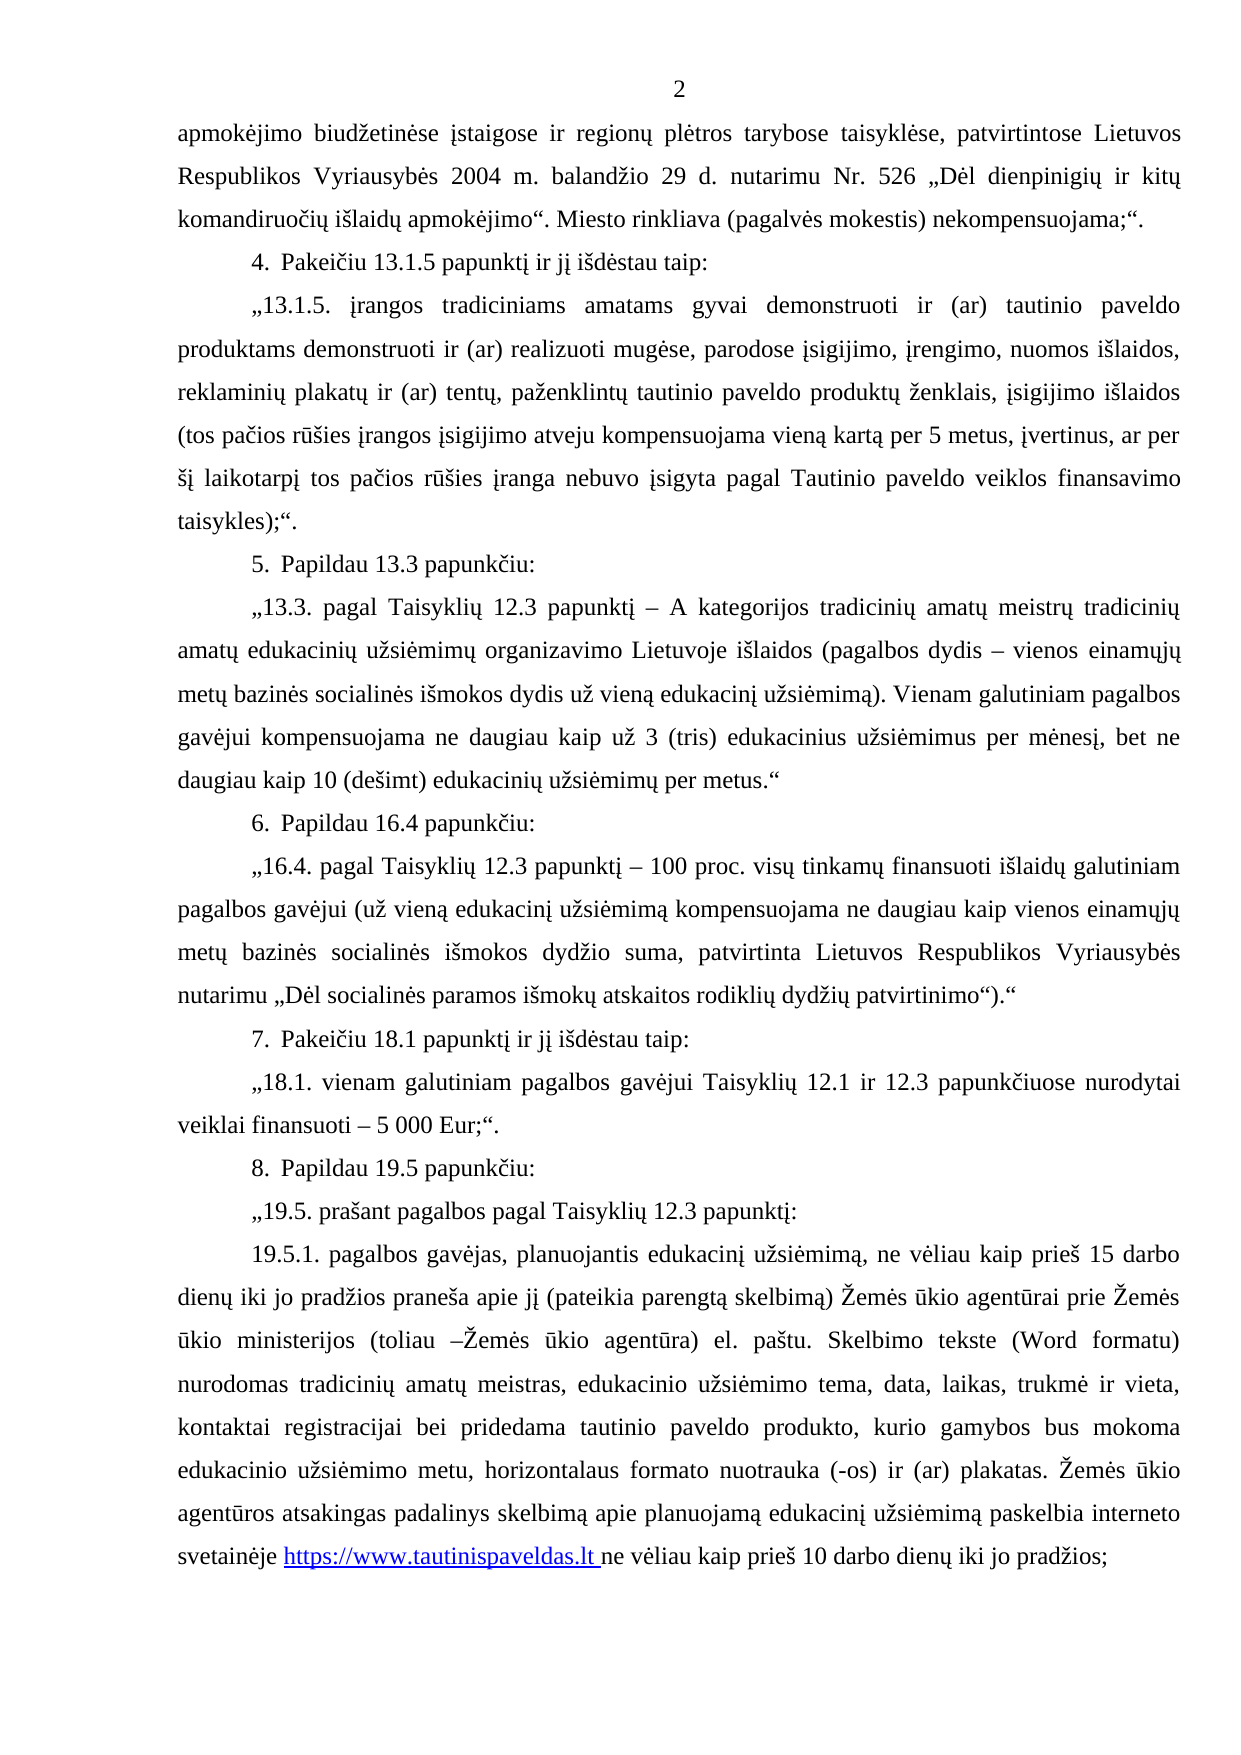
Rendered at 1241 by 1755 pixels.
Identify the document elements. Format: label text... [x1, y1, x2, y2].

text „16.4. pagal Taisyklių 12.3 papunktį – 100 proc. visų tinkamų finansuoti išlaidų galutiniam pagalbos gavėjui (už vieną edukacinį užsiėmimą kompensuojama ne daugiau kaip vienos einamųjų metų bazinės socialinės išmokos dydžio suma, patvirtinta Lietuvos Respublikos Vyriausybės nutarimu „Dėl socialinės paramos išmokų atskaitos rodiklių dydžių patvirtinimo“).“ [177, 851, 1181, 1009]
text „19.5. prašant pagalbos pagal Taisyklių 12.3 papunktį: [177, 1196, 1181, 1225]
text 7. Pakeičiu 18.1 papunktį ir jį išdėstau taip: [177, 1024, 1181, 1052]
text „13.1.5. įrangos tradiciniams amatams gyvai demonstruoti ir (ar) tautinio paveldo produktams demonstruoti ir (ar) realizuoti mugėse, parodose įsigijimo, įrengimo, nuomos išlaidos, reklaminių plakatų ir (ar) tentų, paženklintų tautinio paveldo produktų ženklais, įsigijimo išlaidos (tos pačios rūšies įrangos įsigijimo atveju kompensuojama vieną kartą per 5 metus, įvertinus, ar per šį laikotarpį tos pačios rūšies įranga nebuvo įsigyta pagal Tautinio paveldo veiklos finansavimo taisykles);“. [177, 291, 1181, 535]
text 4. Pakeičiu 13.1.5 papunktį ir jį išdėstau taip: [177, 247, 1181, 276]
text „18.1. vienam galutiniam pagalbos gavėjui Taisyklių 12.1 ir 12.3 papunkčiuose nurodytai veiklai finansuoti – 5 000 Eur;“. [177, 1067, 1181, 1139]
text 6. Papildau 16.4 papunkčiu: [177, 808, 1181, 837]
text 5. Papildau 13.3 papunkčiu: [177, 549, 1181, 578]
text 19.5.1. pagalbos gavėjas, planuojantis edukacinį užsiėmimą, ne vėliau kaip prieš 15 darbo dienų iki jo pradžios praneša apie jį (pateikia parengtą skelbimą) Žemės ūkio agentūrai prie Žemės ūkio ministerijos (toliau –Žemės ūkio agentūra) el. paštu. Skelbimo tekste (Word formatu) nurodomas tradicinių amatų meistras, edukacinio užsiėmimo tema, data, laikas, trukmė ir vieta, kontaktai registracijai bei pridedama tautinio paveldo produkto, kurio gamybos bus mokoma edukacinio užsiėmimo metu, horizontalaus formato nuotrauka (-os) ir (ar) plakatas. Žemės ūkio agentūros atsakingas padalinys skelbimą apie planuojamą edukacinį užsiėmimą paskelbia interneto svetainėje https://www.tautinispaveldas.lt ne vėliau kaip prieš 10 darbo dienų iki jo pradžios; [177, 1239, 1181, 1570]
text apmokėjimo biudžetinėse įstaigose ir regionų plėtros tarybose taisyklėse, patvirtintose Lietuvos Respublikos Vyriausybės 2004 m. balandžio 29 d. nutarimu Nr. 526 „Dėl dienpinigių ir kitų komandiruočių išlaidų apmokėjimo“. Miesto rinkliava (pagalvės mokestis) nekompensuojama;“. [177, 118, 1181, 233]
text „13.3. pagal Taisyklių 12.3 papunktį – A kategorijos tradicinių amatų meistrų tradicinių amatų edukacinių užsiėmimų organizavimo Lietuvoje išlaidos (pagalbos dydis – vienos einamųjų metų bazinės socialinės išmokos dydis už vieną edukacinį užsiėmimą). Vienam galutiniam pagalbos gavėjui kompensuojama ne daugiau kaip už 3 (tris) edukacinius užsiėmimus per mėnesį, bet ne daugiau kaip 10 (dešimt) edukacinių užsiėmimų per metus.“ [177, 592, 1181, 794]
text 8. Papildau 19.5 papunkčiu: [177, 1153, 1181, 1182]
